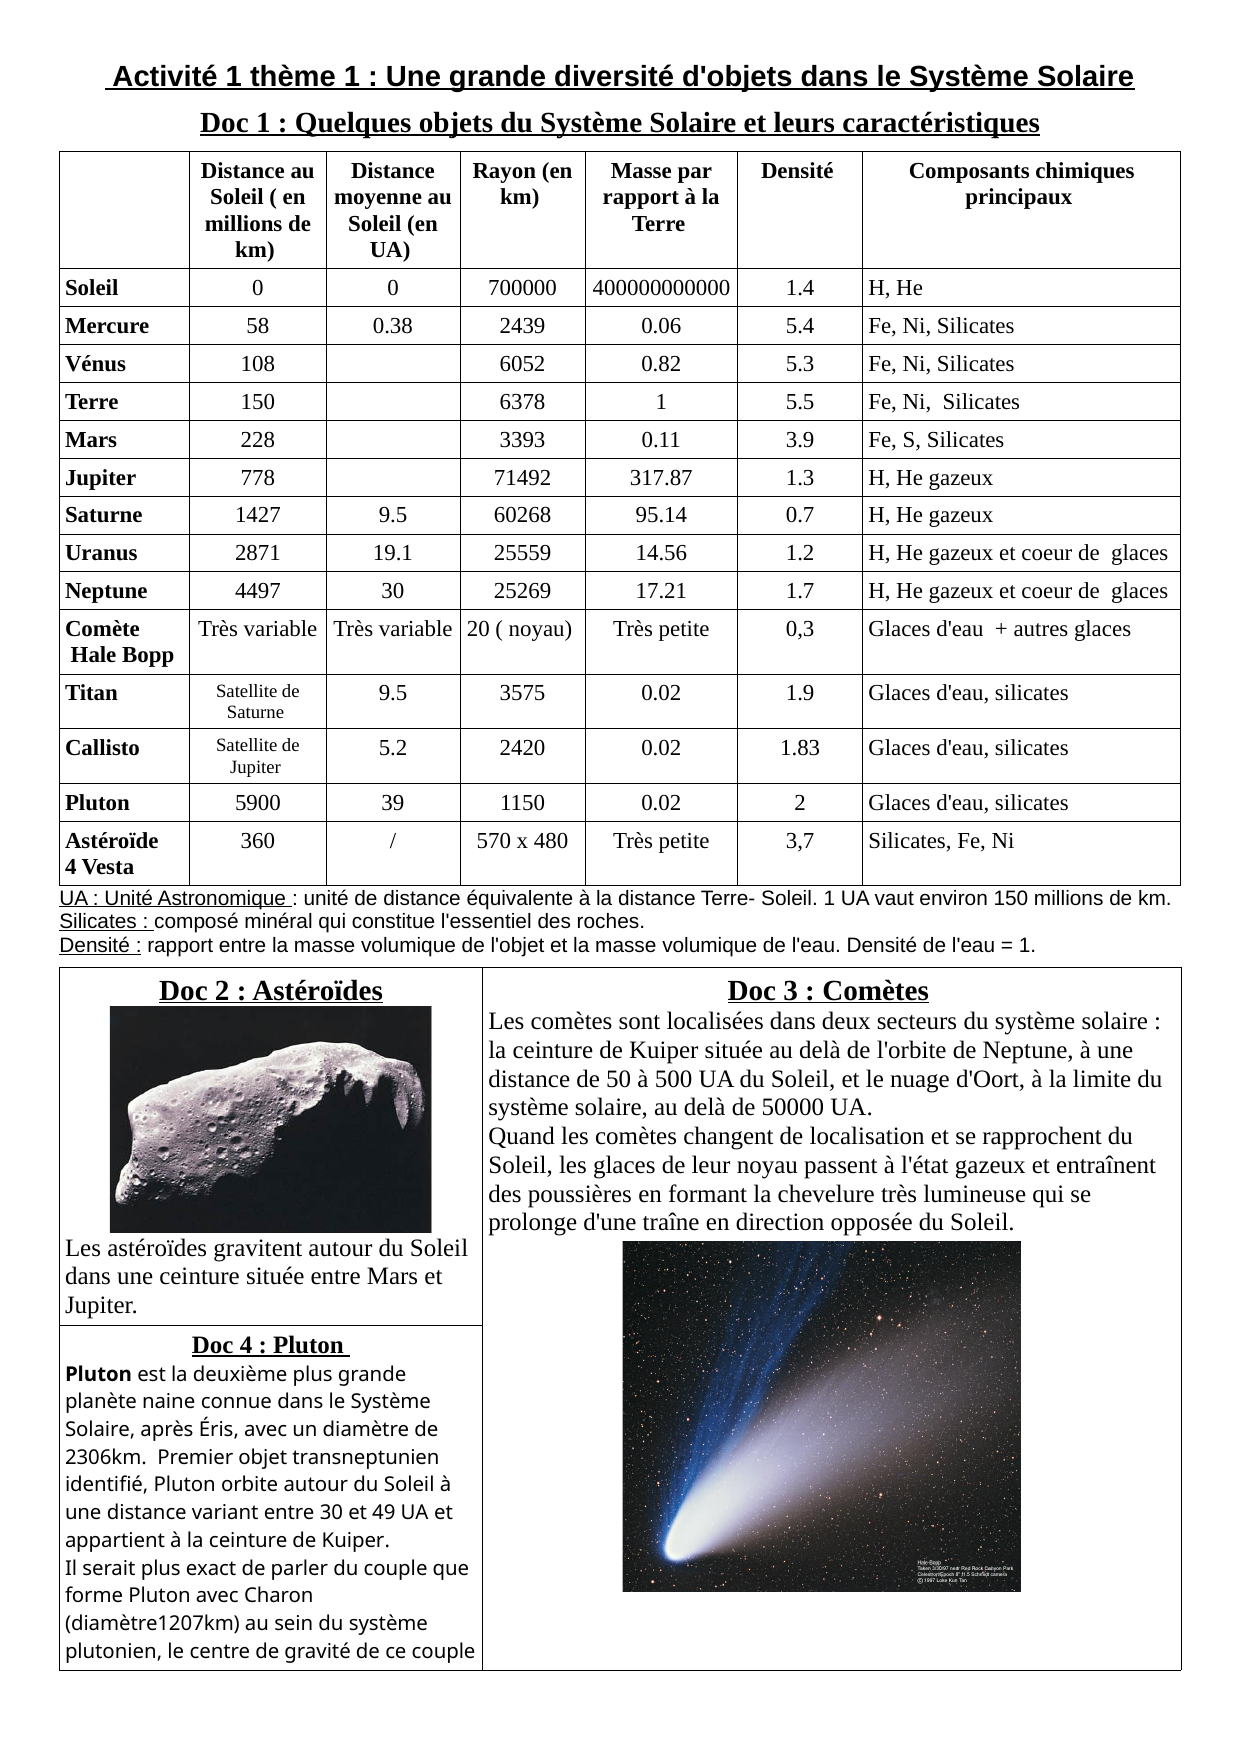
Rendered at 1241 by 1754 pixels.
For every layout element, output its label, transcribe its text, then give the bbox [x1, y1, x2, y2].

table_cell 317,87 [586, 459, 737, 496]
table_cell 0,02 [586, 729, 737, 783]
table_cell 1 [586, 383, 737, 420]
table_cell 9,5 [327, 675, 460, 728]
table_cell Mercure [60, 307, 189, 344]
table_header Masse par rapport à la Terre [586, 152, 737, 268]
table_cell Titan [60, 675, 189, 728]
table_header Distance moyenne au Soleil (en UA) [327, 152, 460, 268]
table_cell 2439 [461, 307, 585, 344]
table_cell Très variable [190, 610, 326, 674]
table_cell 778 [190, 459, 326, 496]
text Activité 1 thème 1 : Une grande diversité d'objets dans le Système Solaire [59, 59, 1181, 93]
table_cell 6052 [461, 345, 585, 382]
text UA : Unité Astronomique : unité de distance équivalente à la distance Terre- Soleil. 1 UA vaut environ 150 millions de km. [59, 886, 1181, 909]
table_cell 1,83 [738, 729, 862, 783]
table_cell 2871 [190, 535, 326, 571]
table_cell 0,7 [738, 497, 862, 533]
table_cell Soleil [60, 269, 189, 306]
table_cell 400000000000 [586, 269, 737, 306]
table_cell 5,4 [738, 307, 862, 344]
text Densité : rapport entre la masse volumique de l'objet et la masse volumique de l'eau. Densité de l'eau = 1. [59, 933, 1181, 957]
table_cell [327, 421, 460, 458]
table_cell Fe, S, Silicates [863, 421, 1180, 458]
table_cell 5,2 [327, 729, 460, 783]
table_cell Satellite de Jupiter [190, 729, 326, 783]
table_cell Fe, Ni, Silicates [863, 307, 1180, 344]
table_cell 25269 [461, 572, 585, 609]
table_header Composants chimiques principaux [863, 152, 1180, 268]
table_cell Glaces d'eau, silicates [863, 729, 1180, 783]
table_header [60, 152, 189, 268]
table_cell 19,1 [327, 535, 460, 571]
table_cell Silicates, Fe, Ni [863, 822, 1180, 885]
table_cell 1,2 [738, 535, 862, 571]
table_cell 2 [738, 784, 862, 821]
table_cell 228 [190, 421, 326, 458]
table_cell 95,14 [586, 497, 737, 533]
table_cell 0,38 [327, 307, 460, 344]
table_cell Glaces d'eau, silicates [863, 675, 1180, 728]
table_cell 25559 [461, 535, 585, 571]
table_cell 30 [327, 572, 460, 609]
table_cell 2420 [461, 729, 585, 783]
picture [109, 1006, 432, 1233]
table_cell 0 [190, 269, 326, 306]
picture [622, 1241, 1021, 1592]
table_cell 0,82 [586, 345, 737, 382]
table_header Distance au Soleil ( en millions de km) [190, 152, 326, 268]
table_cell 3575 [461, 675, 585, 728]
table_cell H, He gazeux et coeur de glaces [863, 535, 1180, 571]
table_cell [327, 345, 460, 382]
table_cell Très petite [586, 610, 737, 674]
table_cell 5,3 [738, 345, 862, 382]
table_cell 17,21 [586, 572, 737, 609]
table_cell 6378 [461, 383, 585, 420]
table_cell Comète Hale Bopp [60, 610, 189, 674]
table_header Doc 3 : Comètes Les comètes sont localisées dans deux secteurs du système solaire : la ceinture de Kuiper située au delà de l'orbite de Neptune, à une distance de 50 à 500 UA du Soleil, et le nuage d'Oort, à la limite du système solaire, au delà de 50000 UA. Quand les comètes changent de localisation et se rapprochent du Soleil, les glaces de leur noyau passent à l'état gazeux et entraînent des poussières en formant la chevelure très lumineuse qui se prolonge d'une traîne en direction opposée du Soleil. [483, 968, 1181, 1670]
table_cell H, He gazeux [863, 497, 1180, 533]
table_cell 0,02 [586, 784, 737, 821]
table_header Rayon (en km) [461, 152, 585, 268]
table_cell 60268 [461, 497, 585, 533]
table_cell 360 [190, 822, 326, 885]
table_cell Astéroïde 4 Vesta [60, 822, 189, 885]
table_cell 1,4 [738, 269, 862, 306]
table_cell 1427 [190, 497, 326, 533]
table_cell Très variable [327, 610, 460, 674]
table_cell Fe, Ni, Silicates [863, 345, 1180, 382]
table_cell 14,56 [586, 535, 737, 571]
table_cell 1,3 [738, 459, 862, 496]
table_cell Pluton [60, 784, 189, 821]
table_cell Jupiter [60, 459, 189, 496]
table_cell H, He [863, 269, 1180, 306]
table_cell 0,11 [586, 421, 737, 458]
table_cell 3393 [461, 421, 585, 458]
table_cell 3,9 [738, 421, 862, 458]
table_cell [327, 383, 460, 420]
table_cell Doc 4 : Pluton Pluton est la deuxième plus grande planète naine connue dans le Système Solaire, après Éris, avec un diamètre de 2306km. Premier objet transneptunien identifié, Pluton orbite autour du Soleil à une distance variant entre 30 et 49 UA et appartient à la ceinture de Kuiper. Il serait plus exact de parler du couple que forme Pluton avec Charon (diamètre1207km) au sein du système plutonien, le centre de gravité de ce couple [60, 1326, 482, 1670]
table_cell Glaces d'eau, silicates [863, 784, 1180, 821]
table_cell 570 x 480 [461, 822, 585, 885]
table_cell Satellite de Saturne [190, 675, 326, 728]
table_cell / [327, 822, 460, 885]
table_cell Uranus [60, 535, 189, 571]
table_cell 39 [327, 784, 460, 821]
table_cell 71492 [461, 459, 585, 496]
table_cell Très petite [586, 822, 737, 885]
table_cell Callisto [60, 729, 189, 783]
table_cell 20 ( noyau) [461, 610, 585, 674]
table_cell H, He gazeux [863, 459, 1180, 496]
table_cell Fe, Ni, Silicates [863, 383, 1180, 420]
table_cell Glaces d'eau + autres glaces [863, 610, 1180, 674]
table_header Doc 2 : Astéroïdes Les astéroïdes gravitent autour du Soleil dans une ceinture située entre Mars et Jupiter. [60, 968, 482, 1324]
text Doc 1 : Quelques objets du Système Solaire et leurs caractéristiques [59, 105, 1181, 139]
table_cell 700000 [461, 269, 585, 306]
table_cell Vénus [60, 345, 189, 382]
table_cell Saturne [60, 497, 189, 533]
table_cell 3,7 [738, 822, 862, 885]
table_cell 0,06 [586, 307, 737, 344]
table_cell 0,02 [586, 675, 737, 728]
table_cell 0,3 [738, 610, 862, 674]
table_cell [327, 459, 460, 496]
table_cell 58 [190, 307, 326, 344]
text Silicates : composé minéral qui constitue l'essentiel des roches. [59, 909, 1181, 933]
table_cell 4497 [190, 572, 326, 609]
table_cell H, He gazeux et coeur de glaces [863, 572, 1180, 609]
table_header Densité [738, 152, 862, 268]
table_cell 0 [327, 269, 460, 306]
table_cell 5,5 [738, 383, 862, 420]
table_cell 1,9 [738, 675, 862, 728]
table_cell 150 [190, 383, 326, 420]
table_cell Terre [60, 383, 189, 420]
table_cell 1150 [461, 784, 585, 821]
table_cell Mars [60, 421, 189, 458]
table_cell Neptune [60, 572, 189, 609]
table_cell 9,5 [327, 497, 460, 533]
table_cell 5900 [190, 784, 326, 821]
table_cell 1,7 [738, 572, 862, 609]
table_cell 108 [190, 345, 326, 382]
